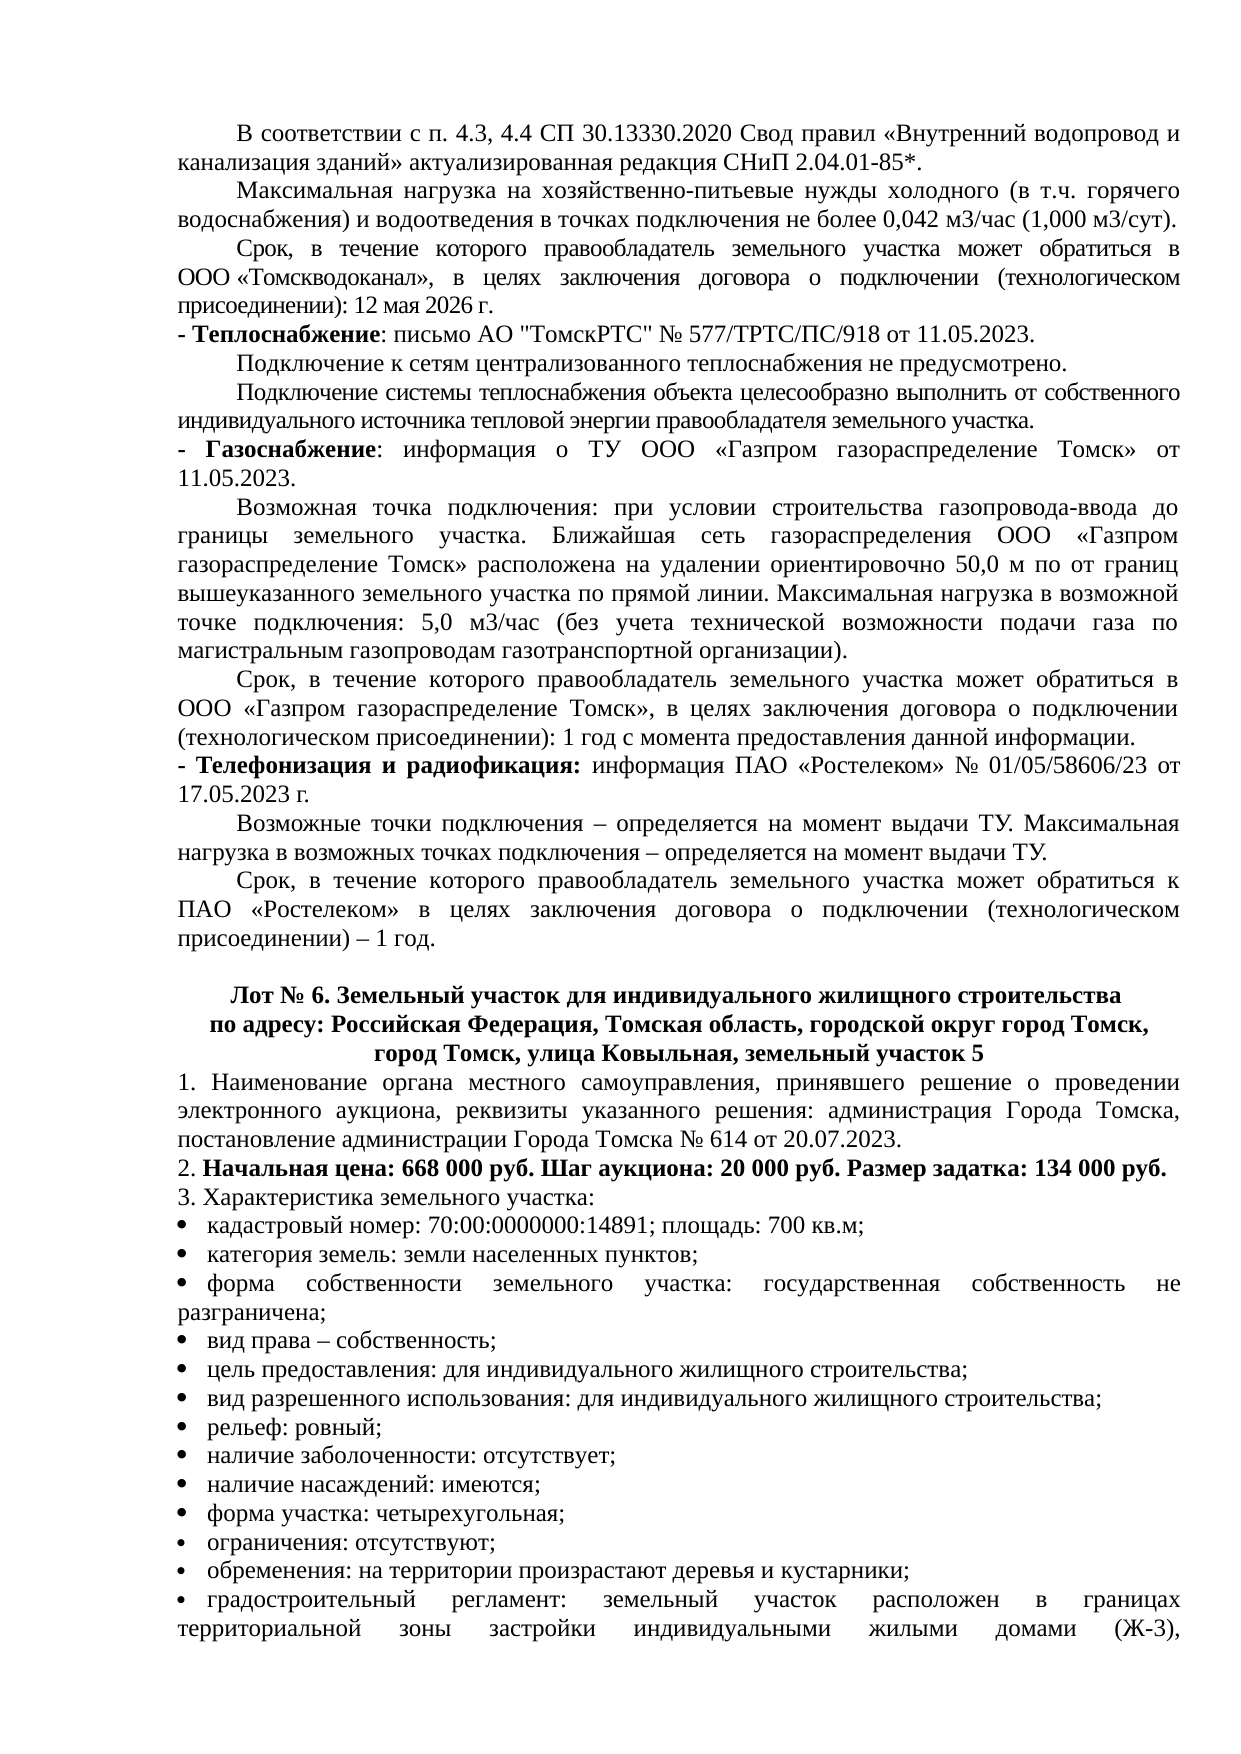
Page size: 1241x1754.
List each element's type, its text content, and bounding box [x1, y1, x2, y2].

list рельеф: ровный; [177, 1412, 1181, 1441]
list наличие заболоченности: отсутствует; [177, 1441, 1181, 1469]
text по адресу: Российская Федерация, Томская область, городской округ город Томск, город Томск, улица Ковыльная, земельный участок 5 [177, 1009, 1181, 1067]
text 2. Начальная цена: 668 000 руб. Шаг аукциона: 20 000 руб. Размер задатка: 134 000 руб. [177, 1153, 1181, 1182]
list цель предоставления: для индивидуального жилищного строительства; [177, 1354, 1181, 1383]
text - Теплоснабжение: письмо АО "ТомскРТС" № 577/ТРТС/ПС/918 от 11.05.2023. [177, 319, 1181, 348]
list категория земель: земли населенных пунктов; [177, 1239, 1181, 1268]
list вид права – собственность; [177, 1326, 1181, 1354]
text Лот № 6. Земельный участок для индивидуального жилищного строительства [177, 981, 1181, 1009]
text Подключение системы теплоснабжения объекта целесообразно выполнить от собственного индивидуального источника тепловой энергии правообладателя земельного участка. [177, 377, 1181, 434]
list градостроительный регламент: земельный участок расположен в границах территориальной зоны застройки индивидуальными жилыми домами (Ж-3), [177, 1584, 1181, 1642]
text Срок, в течение которого правообладатель земельного участка может обратиться в ООО «Томскводоканал», в целях заключения договора о подключении (технологическом присоединении): 12 мая 2026 г. [177, 233, 1181, 319]
text Возможная точка подключения: при условии строительства газопровода-ввода до границы земельного участка. Ближайшая сеть газораспределения ООО «Газпром газораспределение Томск» расположена на удалении ориентировочно 50,0 м по от границ вышеуказанного земельного участка по прямой линии. Максимальная нагрузка в возможной точке подключения: 5,0 м3/час (без учета технической возможности подачи газа по магистральным газопроводам газотранспортной организации). [177, 492, 1179, 664]
text Подключение к сетям централизованного теплоснабжения не предусмотрено. [177, 348, 1181, 377]
list обременения: на территории произрастают деревья и кустарники; [177, 1556, 1181, 1584]
list ограничения: отсутствуют; [177, 1527, 1181, 1556]
text 3. Характеристика земельного участка: [177, 1182, 1181, 1211]
text 1. Наименование органа местного самоуправления, принявшего решение о проведении электронного аукциона, реквизиты указанного решения: администрация Города Томска, постановление администрации Города Томска № 614 от 20.07.2023. [177, 1067, 1181, 1153]
list кадастровый номер: 70:00:0000000:14891; площадь: 700 кв.м; [177, 1211, 1181, 1239]
text Срок, в течение которого правообладатель земельного участка может обратиться к ПАО «Ростелеком» в целях заключения договора о подключении (технологическом присоединении) – 1 год. [177, 866, 1181, 952]
list форма собственности земельного участка: государственная собственность не разграничена; [177, 1268, 1181, 1326]
text В соответствии с п. 4.3, 4.4 СП 30.13330.2020 Свод правил «Внутренний водопровод и канализация зданий» актуализированная редакция СНиП 2.04.01-85*. [177, 118, 1181, 176]
list форма участка: четырехугольная; [177, 1498, 1181, 1527]
text Максимальная нагрузка на хозяйственно-питьевые нужды холодного (в т.ч. горячего водоснабжения) и водоотведения в точках подключения не более 0,042 м3/час (1,000 м3/сут). [177, 176, 1181, 233]
text Срок, в течение которого правообладатель земельного участка может обратиться в ООО «Газпром газораспределение Томск», в целях заключения договора о подключении (технологическом присоединении): 1 год с момента предоставления данной информации. [177, 664, 1179, 751]
list наличие насаждений: имеются; [177, 1469, 1181, 1498]
list вид разрешенного использования: для индивидуального жилищного строительства; [177, 1383, 1181, 1412]
text Возможные точки подключения – определяется на момент выдачи ТУ. Максимальная нагрузка в возможных точках подключения – определяется на момент выдачи ТУ. [177, 808, 1181, 866]
text - Телефонизация и радиофикация: информация ПАО «Ростелеком» № 01/05/58606/23 от 17.05.2023 г. [177, 751, 1181, 808]
text - Газоснабжение: информация о ТУ ООО «Газпром газораспределение Томск» от 11.05.2023. [177, 434, 1181, 492]
